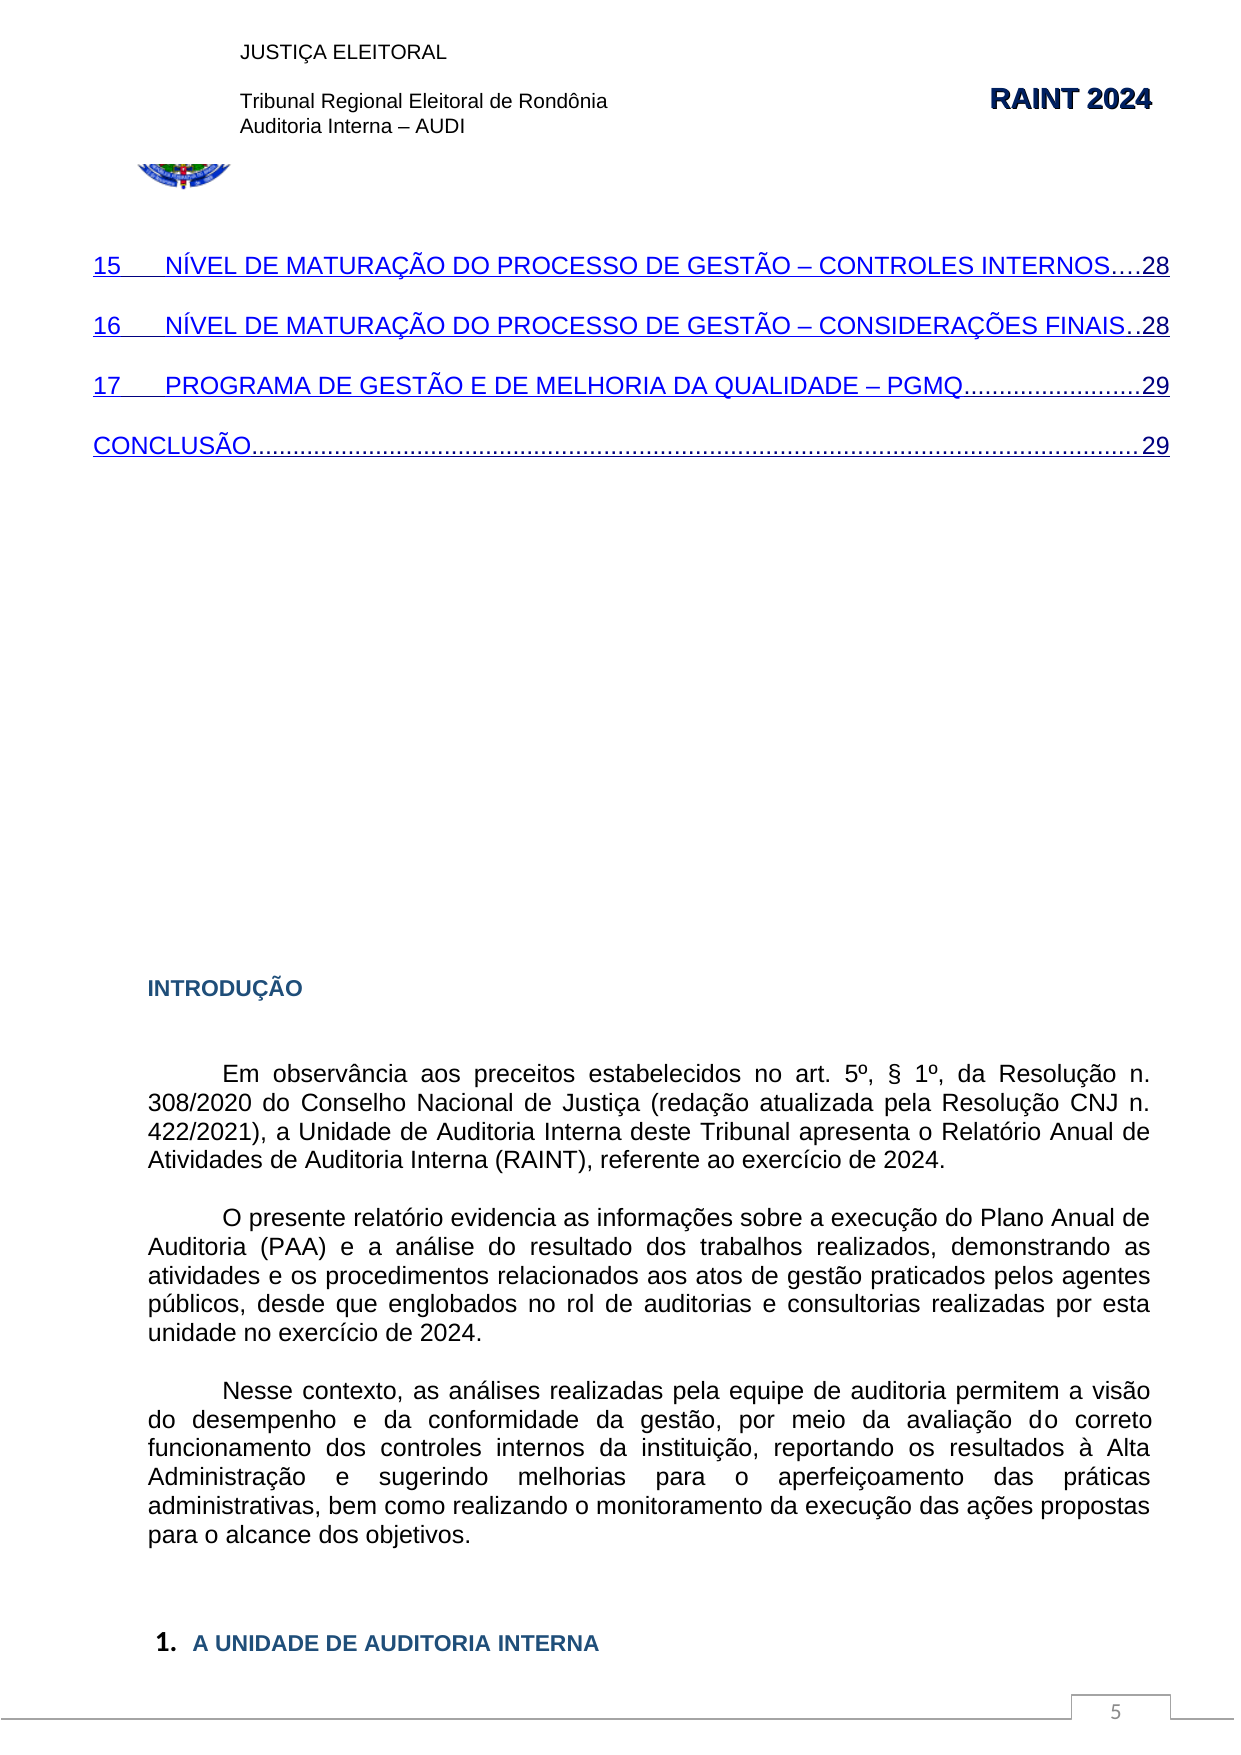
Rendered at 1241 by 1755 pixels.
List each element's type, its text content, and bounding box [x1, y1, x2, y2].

text 16 NÍVEL DE MATURAÇÃO DO PROCESSO DE GESTÃO – CONSIDERAÇÕES FINAIS 28 [93, 311, 1169, 336]
text Nesse contexto, as análises realizadas pela equipe de auditoria permitem a visão do desempenho e da conformidade da gestão, por meio da avaliação do correto funcionamento dos controles internos da instituição, reportando os resultados à Alta Administração e sugerindo melhorias para o aperfeiçoamento das práticas administrativas, bem como realizando o monitoramento da execução das ações propostas para o alcance dos objetivos. [148, 1376, 1152, 1548]
list A UNIDADE DE AUDITORIA INTERNA [154, 1623, 1163, 1658]
text 15 NÍVEL DE MATURAÇÃO DO PROCESSO DE GESTÃO – CONTROLES INTERNOS 28 [93, 251, 1169, 276]
text CONCLUSÃO 29 [93, 431, 1169, 456]
subtitle INTRODUÇÃO [147, 975, 1163, 1001]
text 17 PROGRAMA DE GESTÃO E DE MELHORIA DA QUALIDADE – PGMQ 29 [93, 371, 1169, 396]
text Em observância aos preceitos estabelecidos no art. 5º, § 1º, da Resolução n. 308/2020 do Conselho Nacional de Justiça (redação atualizada pela Resolução CNJ n. 422/2021), a Unidade de Auditoria Interna deste Tribunal apresenta o Relatório Anual de Atividades de Auditoria Interna (RAINT), referente ao exercício de 2024. [148, 1059, 1152, 1174]
text O presente relatório evidencia as informações sobre a execução do Plano Anual de Auditoria (PAA) e a análise do resultado dos trabalhos realizados, demonstrando as atividades e os procedimentos relacionados aos atos de gestão praticados pelos agentes públicos, desde que englobados no rol de auditorias e consultorias realizadas por esta unidade no exercício de 2024. [148, 1203, 1152, 1347]
